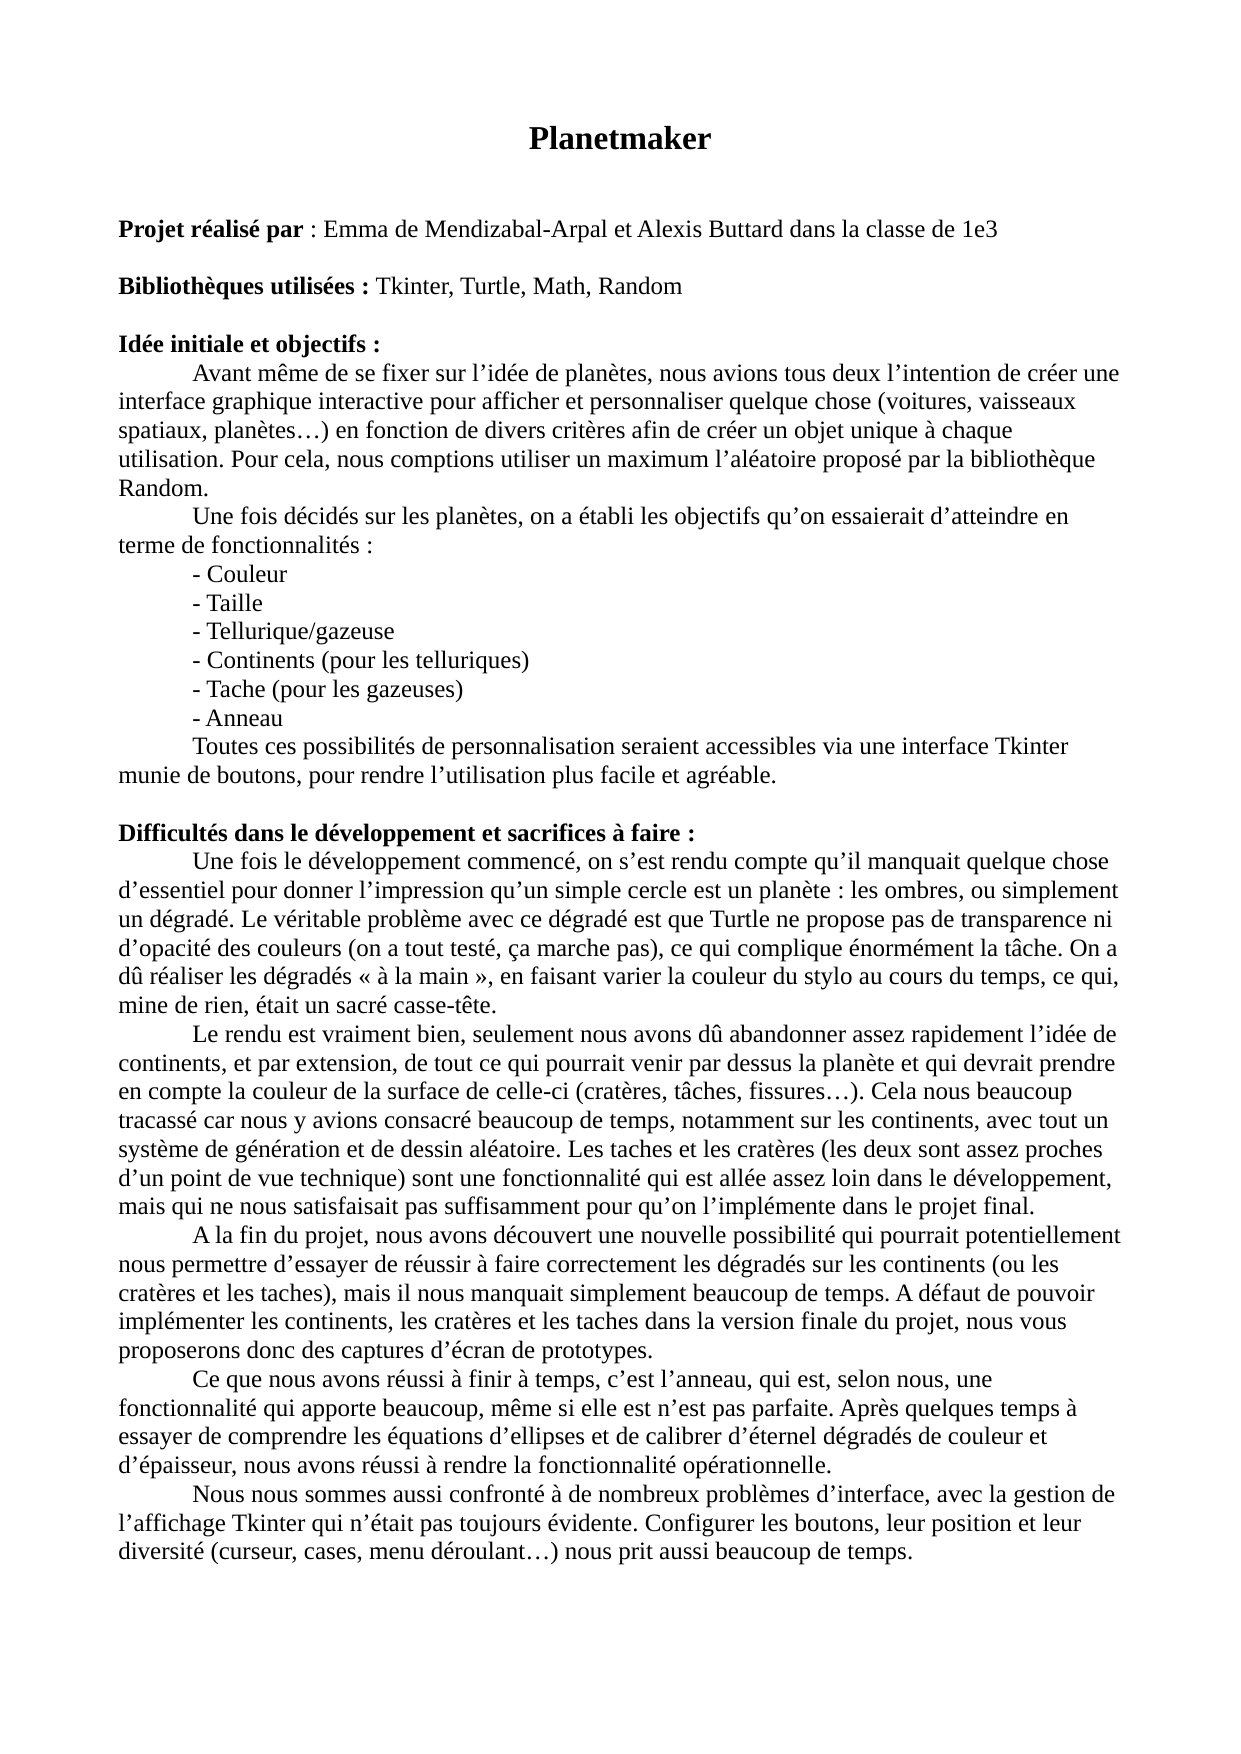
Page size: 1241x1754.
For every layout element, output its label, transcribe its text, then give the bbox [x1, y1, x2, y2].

text Une fois décidés sur les planètes, on a établi les objectifs qu’on essaierait d’atteindre en terme de fonctionnalités : [118, 501, 1122, 559]
text Planetmaker [118, 118, 1122, 156]
text Idée initiale et objectifs : [118, 329, 1122, 358]
text Bibliothèques utilisées : Tkinter, Turtle, Math, Random [118, 271, 1122, 300]
text - Couleur [118, 559, 1122, 588]
text A la fin du projet, nous avons découvert une nouvelle possibilité qui pourrait potentiellement nous permettre d’essayer de réussir à faire correctement les dégradés sur les continents (ou les cratères et les taches), mais il nous manquait simplement beaucoup de temps. A défaut de pouvoir implémenter les continents, les cratères et les taches dans la version finale du projet, nous vous proposerons donc des captures d’écran de prototypes. [118, 1220, 1122, 1364]
text Projet réalisé par : Emma de Mendizabal-Arpal et Alexis Buttard dans la classe de 1e3 [118, 214, 1122, 243]
text Difficultés dans le développement et sacrifices à faire : [118, 818, 1122, 846]
text Ce que nous avons réussi à finir à temps, c’est l’anneau, qui est, selon nous, une fonctionnalité qui apporte beaucoup, même si elle est n’est pas parfaite. Après quelques temps à essayer de comprendre les équations d’ellipses et de calibrer d’éternel dégradés de couleur et d’épaisseur, nous avons réussi à rendre la fonctionnalité opérationnelle. [118, 1364, 1122, 1479]
text Nous nous sommes aussi confronté à de nombreux problèmes d’interface, avec la gestion de l’affichage Tkinter qui n’était pas toujours évidente. Configurer les boutons, leur position et leur diversité (curseur, cases, menu déroulant…) nous prit aussi beaucoup de temps. [118, 1479, 1122, 1565]
text Toutes ces possibilités de personnalisation seraient accessibles via une interface Tkinter munie de boutons, pour rendre l’utilisation plus facile et agréable. [118, 731, 1122, 789]
text Le rendu est vraiment bien, seulement nous avons dû abandonner assez rapidement l’idée de continents, et par extension, de tout ce qui pourrait venir par dessus la planète et qui devrait prendre en compte la couleur de la surface de celle-ci (cratères, tâches, fissures…). Cela nous beaucoup tracassé car nous y avions consacré beaucoup de temps, notamment sur les continents, avec tout un système de génération et de dessin aléatoire. Les taches et les cratères (les deux sont assez proches d’un point de vue technique) sont une fonctionnalité qui est allée assez loin dans le développement, mais qui ne nous satisfaisait pas suffisamment pour qu’on l’implémente dans le projet final. [118, 1019, 1122, 1220]
text - Tache (pour les gazeuses) [118, 674, 1122, 703]
text - Tellurique/gazeuse [118, 616, 1122, 645]
text Une fois le développement commencé, on s’est rendu compte qu’il manquait quelque chose d’essentiel pour donner l’impression qu’un simple cercle est un planète : les ombres, ou simplement un dégradé. Le véritable problème avec ce dégradé est que Turtle ne propose pas de transparence ni d’opacité des couleurs (on a tout testé, ça marche pas), ce qui complique énormément la tâche. On a dû réaliser les dégradés « à la main », en faisant varier la couleur du stylo au cours du temps, ce qui, mine de rien, était un sacré casse-tête. [118, 846, 1122, 1019]
text - Continents (pour les telluriques) [118, 645, 1122, 674]
text - Anneau [118, 703, 1122, 731]
text - Taille [118, 588, 1122, 616]
text Avant même de se fixer sur l’idée de planètes, nous avions tous deux l’intention de créer une interface graphique interactive pour afficher et personnaliser quelque chose (voitures, vaisseaux spatiaux, planètes…) en fonction de divers critères afin de créer un objet unique à chaque utilisation. Pour cela, nous comptions utiliser un maximum l’aléatoire proposé par la bibliothèque Random. [118, 358, 1122, 501]
